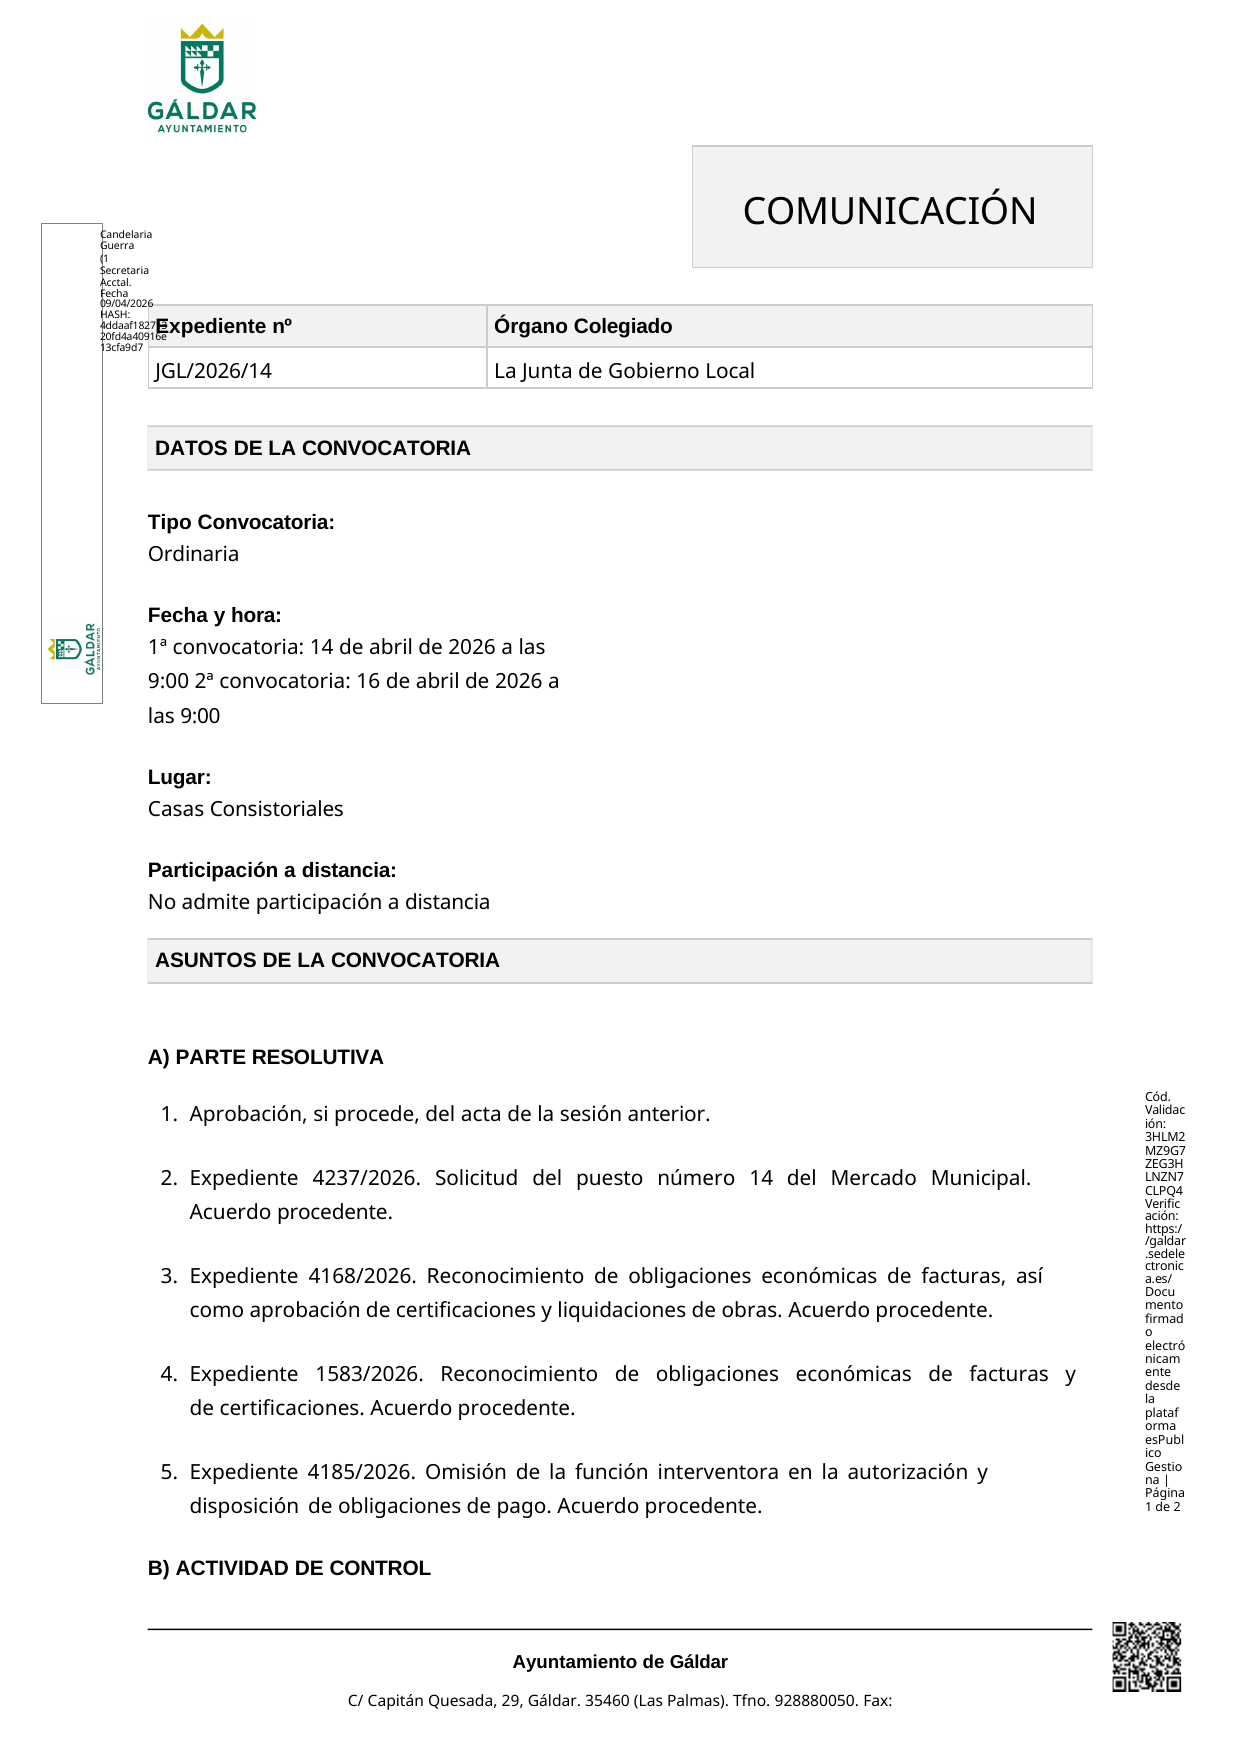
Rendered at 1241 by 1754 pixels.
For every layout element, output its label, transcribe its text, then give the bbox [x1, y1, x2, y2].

text Documento firmado electrónicamente desde la plataforma esPublico Gestiona | Página 1 de 2 [1145, 1286, 1186, 1514]
subtitle Participación a distancia: [148, 858, 1093, 882]
text No admite participación a distancia [148, 887, 1093, 916]
subtitle PARTE RESOLUTIVA [148, 1045, 1093, 1069]
list Expediente 1583/2026. Reconocimiento de obligaciones económicas de facturas y de certificaciones. Acuerdo procedente. [160, 1359, 1093, 1422]
list Expediente 4185/2026. Omisión de la función interventora en la autorización y disposición de obligaciones de pago. Acuerdo procedente. [160, 1457, 1093, 1520]
picture [47, 623, 100, 675]
text COMUNICACIÓN [742, 184, 1093, 235]
list Expediente 4168/2026. Reconocimiento de obligaciones económicas de facturas, así como aprobación de certificaciones y liquidaciones de obras. Acuerdo procedente. [160, 1261, 1092, 1324]
text Cód. Validación: 3HLM2MZ9G7ZEG3HLNZN7CLPQ4 [1145, 1091, 1186, 1198]
text Ordinaria [148, 539, 1093, 568]
subtitle Lugar: [148, 765, 1093, 789]
text 1ª convocatoria: 14 de abril de 2026 a las 9:00 2ª convocatoria: 16 de abril de 2026 a las 9:00 [148, 632, 590, 729]
picture [147, 23, 257, 133]
list Expediente 4237/2026. Solicitud del puesto número 14 del Mercado Municipal. Acuerdo procedente. [160, 1163, 1093, 1225]
table_header Expediente nº [149, 306, 486, 346]
table_header Órgano Colegiado [488, 306, 1092, 346]
text Casas Consistoriales [148, 794, 1093, 823]
text ASUNTOS DE LA CONVOCATORIA [155, 948, 1092, 972]
text DATOS DE LA CONVOCATORIA [155, 435, 1092, 459]
text Verificación: https://galdar.sedelectronica.es/ [1145, 1198, 1186, 1286]
list Aprobación, si procede, del acta de la sesión anterior. [160, 1099, 1093, 1128]
subtitle ACTIVIDAD DE CONTROL [148, 1555, 1093, 1579]
subtitle Fecha y hora: [148, 603, 1093, 627]
table_cell JGL/2026/14 [149, 348, 486, 387]
table_cell La Junta de Gobierno Local [488, 348, 1092, 387]
subtitle Tipo Convocatoria: [148, 510, 1093, 534]
picture [1112, 1622, 1182, 1692]
